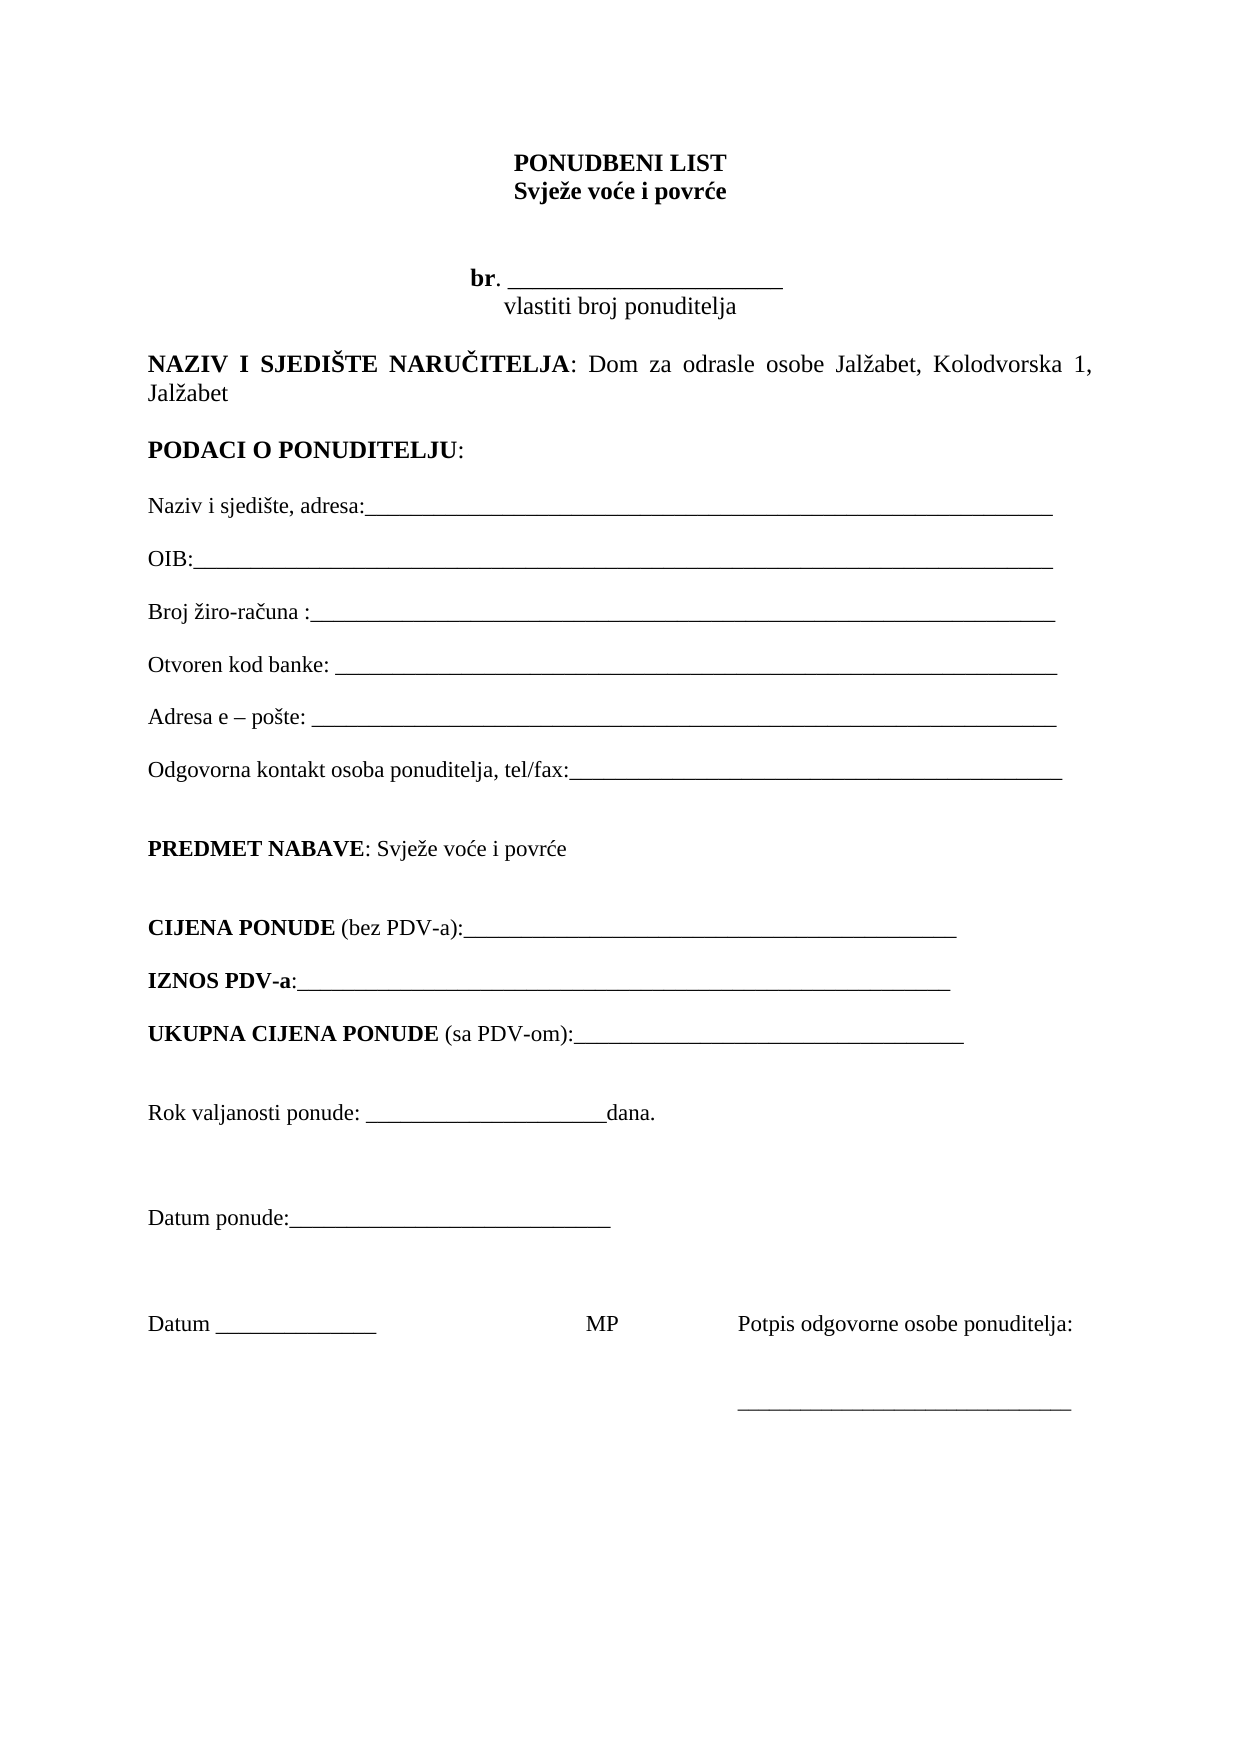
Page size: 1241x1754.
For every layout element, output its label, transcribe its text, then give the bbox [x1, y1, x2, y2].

text IZNOS PDV-a:_________________________________________________________ [148, 967, 1093, 993]
text OIB:___________________________________________________________________________ [148, 545, 1093, 572]
text PODACI O PONUDITELJU: [148, 435, 1093, 464]
text Datum ponude:____________________________ [148, 1204, 1093, 1231]
text Broj žiro-računa :_________________________________________________________________ [148, 598, 1093, 624]
text CIJENA PONUDE (bez PDV-a):___________________________________________ [148, 914, 1093, 941]
text PONUDBENI LIST [148, 148, 1093, 176]
text Datum ______________ MP Potpis odgovorne osobe ponuditelja: [148, 1309, 1093, 1336]
text Otvoren kod banke: _______________________________________________________________ [148, 651, 1093, 677]
text NAZIV I SJEDIŠTE NARUČITELJA: Dom za odrasle osobe Jalžabet, Kolodvorska 1, Jalžabet [148, 349, 1093, 406]
text ________________________________ [664, 1389, 1093, 1413]
text Odgovorna kontakt osoba ponuditelja, tel/fax:___________________________________________ [148, 756, 1093, 782]
text br. ______________________ [148, 263, 1093, 291]
text Rok valjanosti ponude: _____________________dana. [148, 1099, 1093, 1125]
text vlastiti broj ponuditelja [148, 291, 1093, 320]
text PREDMET NABAVE: Svježe voće i povrće [148, 835, 1093, 862]
text Naziv i sjedište, adresa:____________________________________________________________ [148, 493, 1093, 519]
text Adresa e – pošte: _________________________________________________________________ [148, 703, 1093, 730]
text Svježe voće i povrće [148, 176, 1093, 205]
text UKUPNA CIJENA PONUDE (sa PDV-om):__________________________________ [148, 1020, 1093, 1046]
